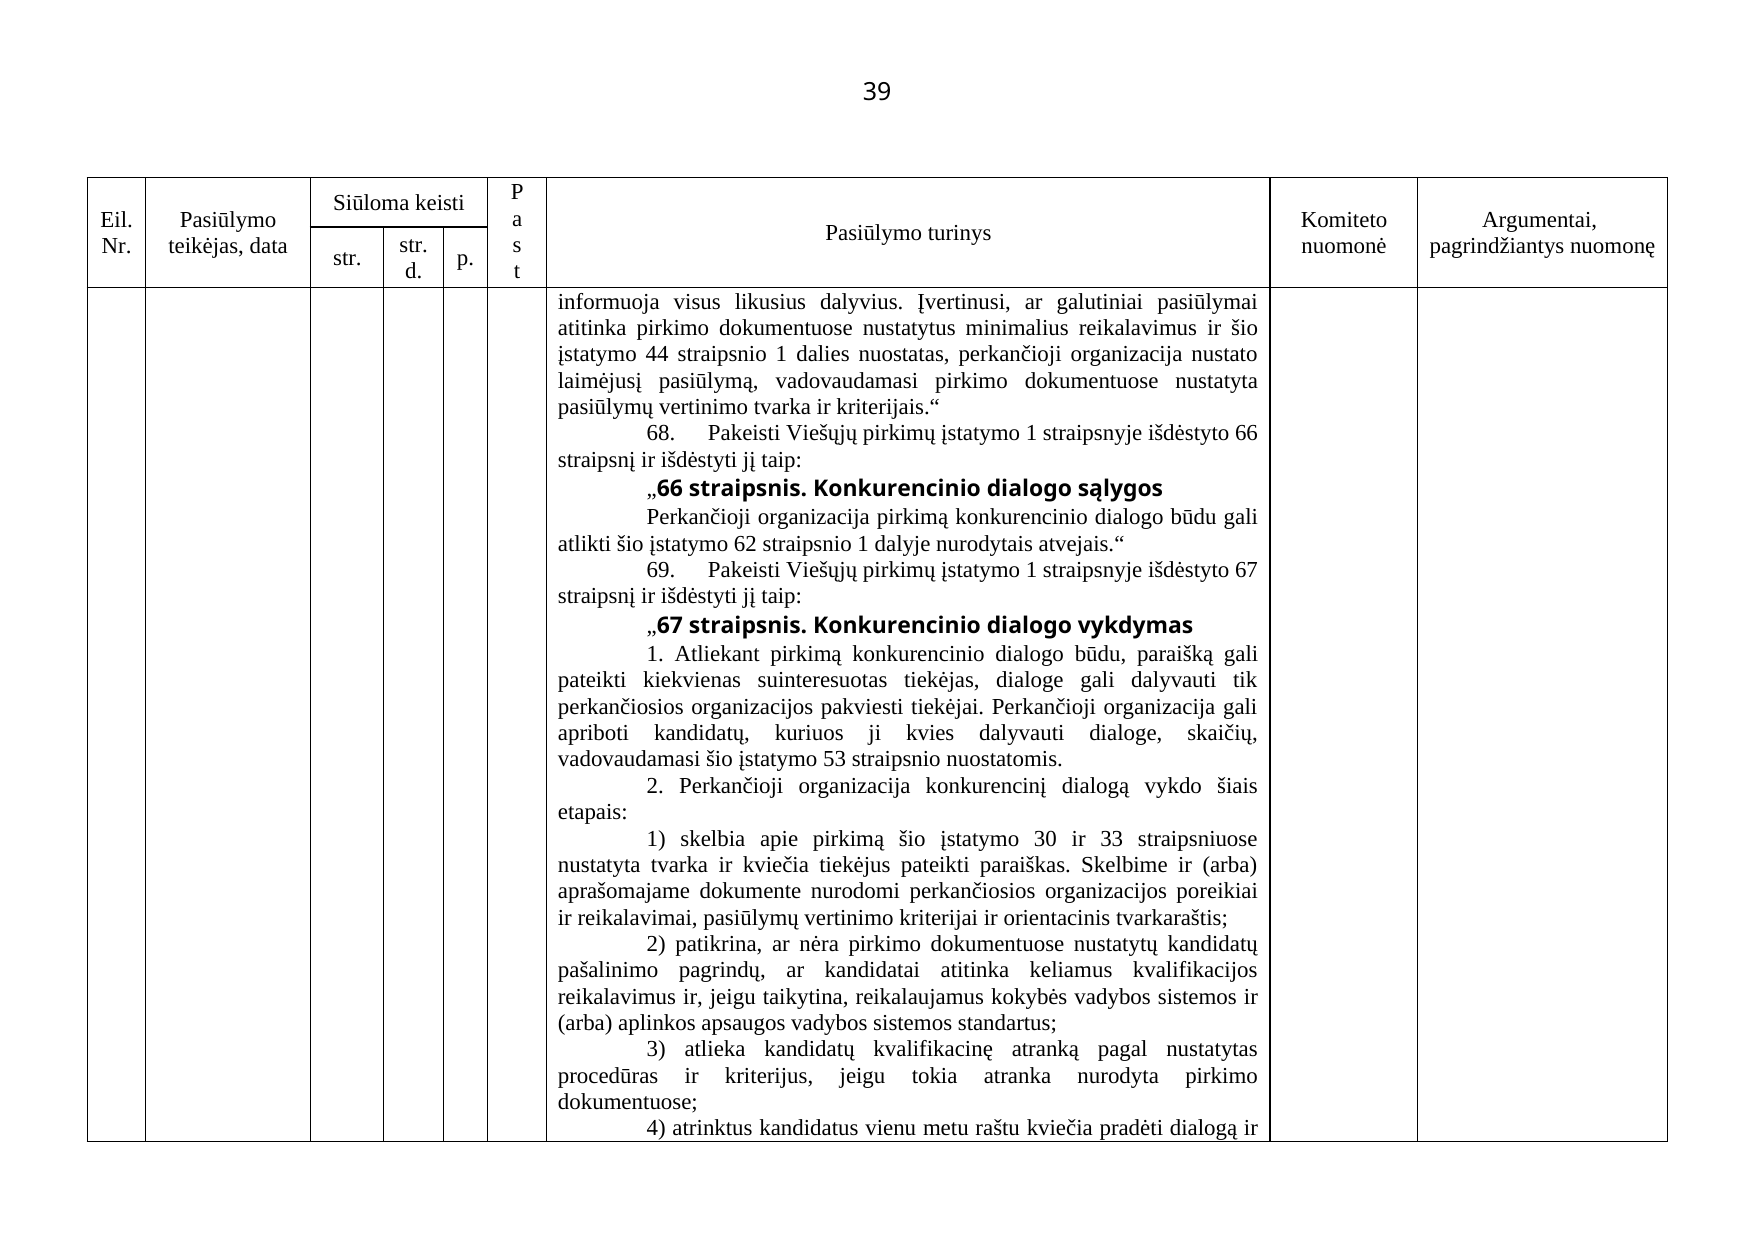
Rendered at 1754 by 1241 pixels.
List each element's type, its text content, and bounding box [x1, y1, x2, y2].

table_cell p. [444, 228, 487, 287]
table_cell [1418, 288, 1667, 1141]
table_cell [444, 288, 487, 1141]
table_header Pasiūlymo turinys [547, 178, 1269, 287]
table_cell str. d. [384, 228, 443, 287]
table_cell [384, 288, 443, 1141]
table_header Argumentai, pagrindžiantys nuomonę [1418, 178, 1667, 287]
table_cell [88, 288, 145, 1141]
table_header Pasiūlymo teikėjas, data [146, 178, 310, 287]
table_cell [146, 288, 310, 1141]
table_header Eil. Nr. [88, 178, 145, 287]
table_cell [1271, 288, 1417, 1141]
table_cell [311, 288, 383, 1141]
table_header Pastabos [488, 178, 546, 287]
table_header Komiteto nuomonė [1271, 178, 1417, 287]
table_header Siūloma keisti [311, 178, 487, 226]
table_cell informuoja visus likusius dalyvius. Įvertinusi, ar galutiniai pasiūlymai atitinka pirkimo dokumentuose nustatytus minimalius reikalavimus ir šio įstatymo 44 straipsnio 1 dalies nuostatas, perkančioji organizacija nustato laimėjusį pasiūlymą, vadovaudamasi pirkimo dokumentuose nustatyta pasiūlymų vertinimo tvarka ir kriterijais.“ 68. Pakeisti Viešųjų pirkimų įstatymo 1 straipsnyje išdėstyto 66 straipsnį ir išdėstyti jį taip: „66 straipsnis. Konkurencinio dialogo sąlygos Perkančioji organizacija pirkimą konkurencinio dialogo būdu gali atlikti šio įstatymo 62 straipsnio 1 dalyje nurodytais atvejais.“ 69. Pakeisti Viešųjų pirkimų įstatymo 1 straipsnyje išdėstyto 67 straipsnį ir išdėstyti jį taip: „67 straipsnis. Konkurencinio dialogo vykdymas 1. Atliekant pirkimą konkurencinio dialogo būdu, paraišką gali pateikti kiekvienas suinteresuotas tiekėjas, dialoge gali dalyvauti tik perkančiosios organizacijos pakviesti tiekėjai. Perkančioji organizacija gali apriboti kandidatų, kuriuos ji kvies dalyvauti dialoge, skaičių, vadovaudamasi šio įstatymo 53 straipsnio nuostatomis. 2. Perkančioji organizacija konkurencinį dialogą vykdo šiais etapais: 1) skelbia apie pirkimą šio įstatymo 30 ir 33 straipsniuose nustatyta tvarka ir kviečia tiekėjus pateikti paraiškas. Skelbime ir (arba) aprašomajame dokumente nurodomi perkančiosios organizacijos poreikiai ir reikalavimai, pasiūlymų vertinimo kriterijai ir orientacinis tvarkaraštis; 2) patikrina, ar nėra pirkimo dokumentuose nustatytų kandidatų pašalinimo pagrindų, ar kandidatai atitinka keliamus kvalifikacijos reikalavimus ir, jeigu taikytina, reikalaujamus kokybės vadybos sistemos ir (arba) aplinkos apsaugos vadybos sistemos standartus; 3) atlieka kandidatų kvalifikacinę atranką pagal nustatytas procedūras ir kriterijus, jeigu tokia atranka nurodyta pirkimo dokumentuose; 4) atrinktus kandidatus vienu metu raštu kviečia pradėti dialogą ir [547, 288, 1269, 1141]
table_cell str. [311, 228, 383, 287]
table_cell [488, 288, 546, 1141]
